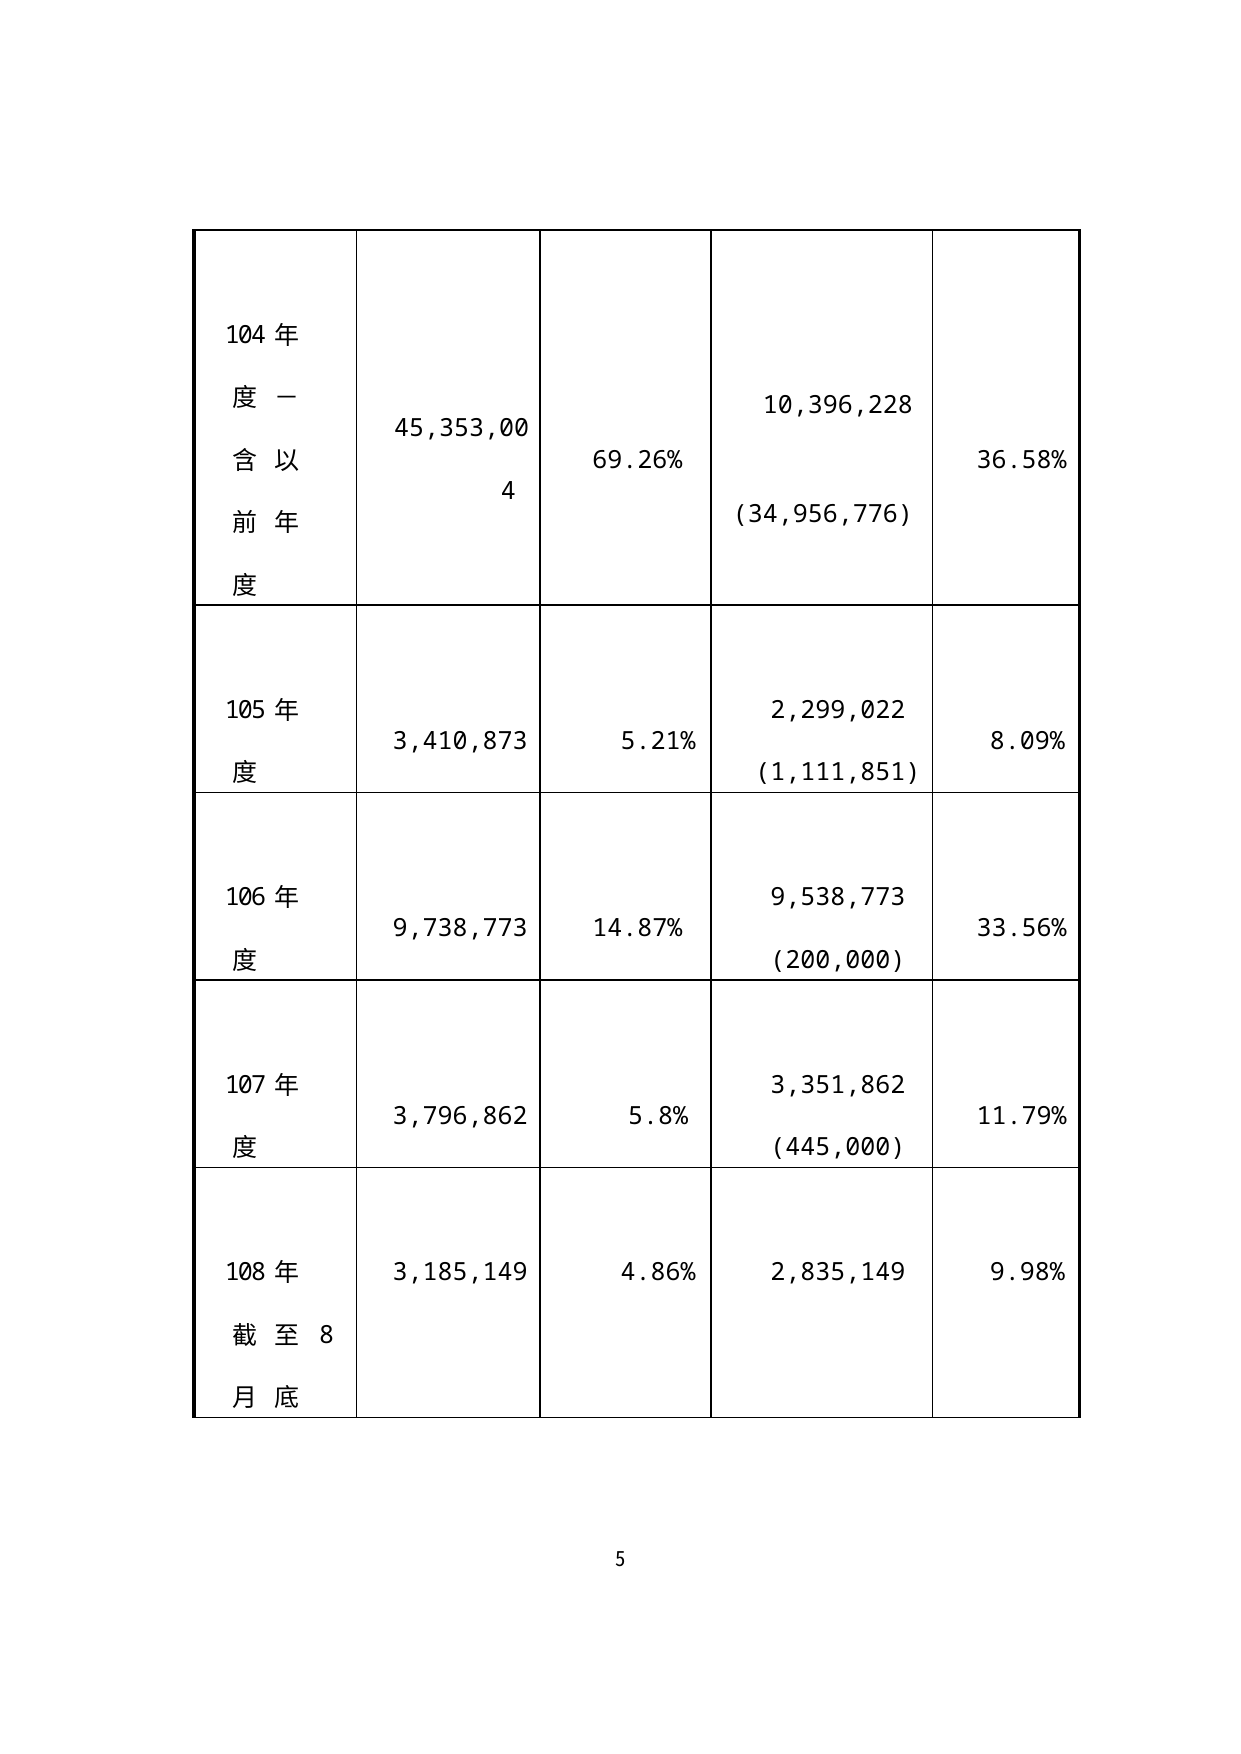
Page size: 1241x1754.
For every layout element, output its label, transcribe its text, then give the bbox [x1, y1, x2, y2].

table_cell 107年度 [196, 981, 356, 1167]
table_cell 9.98% [933, 1168, 1078, 1417]
table_cell 69.26% [541, 231, 710, 604]
table_cell 36.58% [933, 231, 1078, 604]
table_cell 108年截至8月底 [196, 1168, 356, 1417]
table_cell 4.86% [541, 1168, 710, 1417]
table_cell 5.21% [541, 606, 710, 792]
table_cell 5.8% [541, 981, 710, 1167]
table_cell 33.56% [933, 793, 1078, 979]
table_cell 104年度－含以前年度 [196, 231, 356, 604]
table_cell 8.09% [933, 606, 1078, 792]
table_cell 106年度 [196, 793, 356, 979]
table_cell 105年度 [196, 606, 356, 792]
table_cell 9,538,773 (200,000) [712, 793, 932, 979]
table_cell 3,185,149 [357, 1168, 539, 1417]
table_cell 2,299,022 (1,111,851) [712, 606, 932, 792]
table_cell 11.79% [933, 981, 1078, 1167]
table_cell 3,796,862 [357, 981, 539, 1167]
table_cell 14.87% [541, 793, 710, 979]
table_cell 2,835,149 [712, 1168, 932, 1417]
table_cell 9,738,773 [357, 793, 539, 979]
table_cell 10,396,228 (34,956,776) [712, 231, 932, 604]
table_cell 3,351,862 (445,000) [712, 981, 932, 1167]
table_cell 3,410,873 [357, 606, 539, 792]
table_cell 45,353,004 [357, 231, 539, 604]
